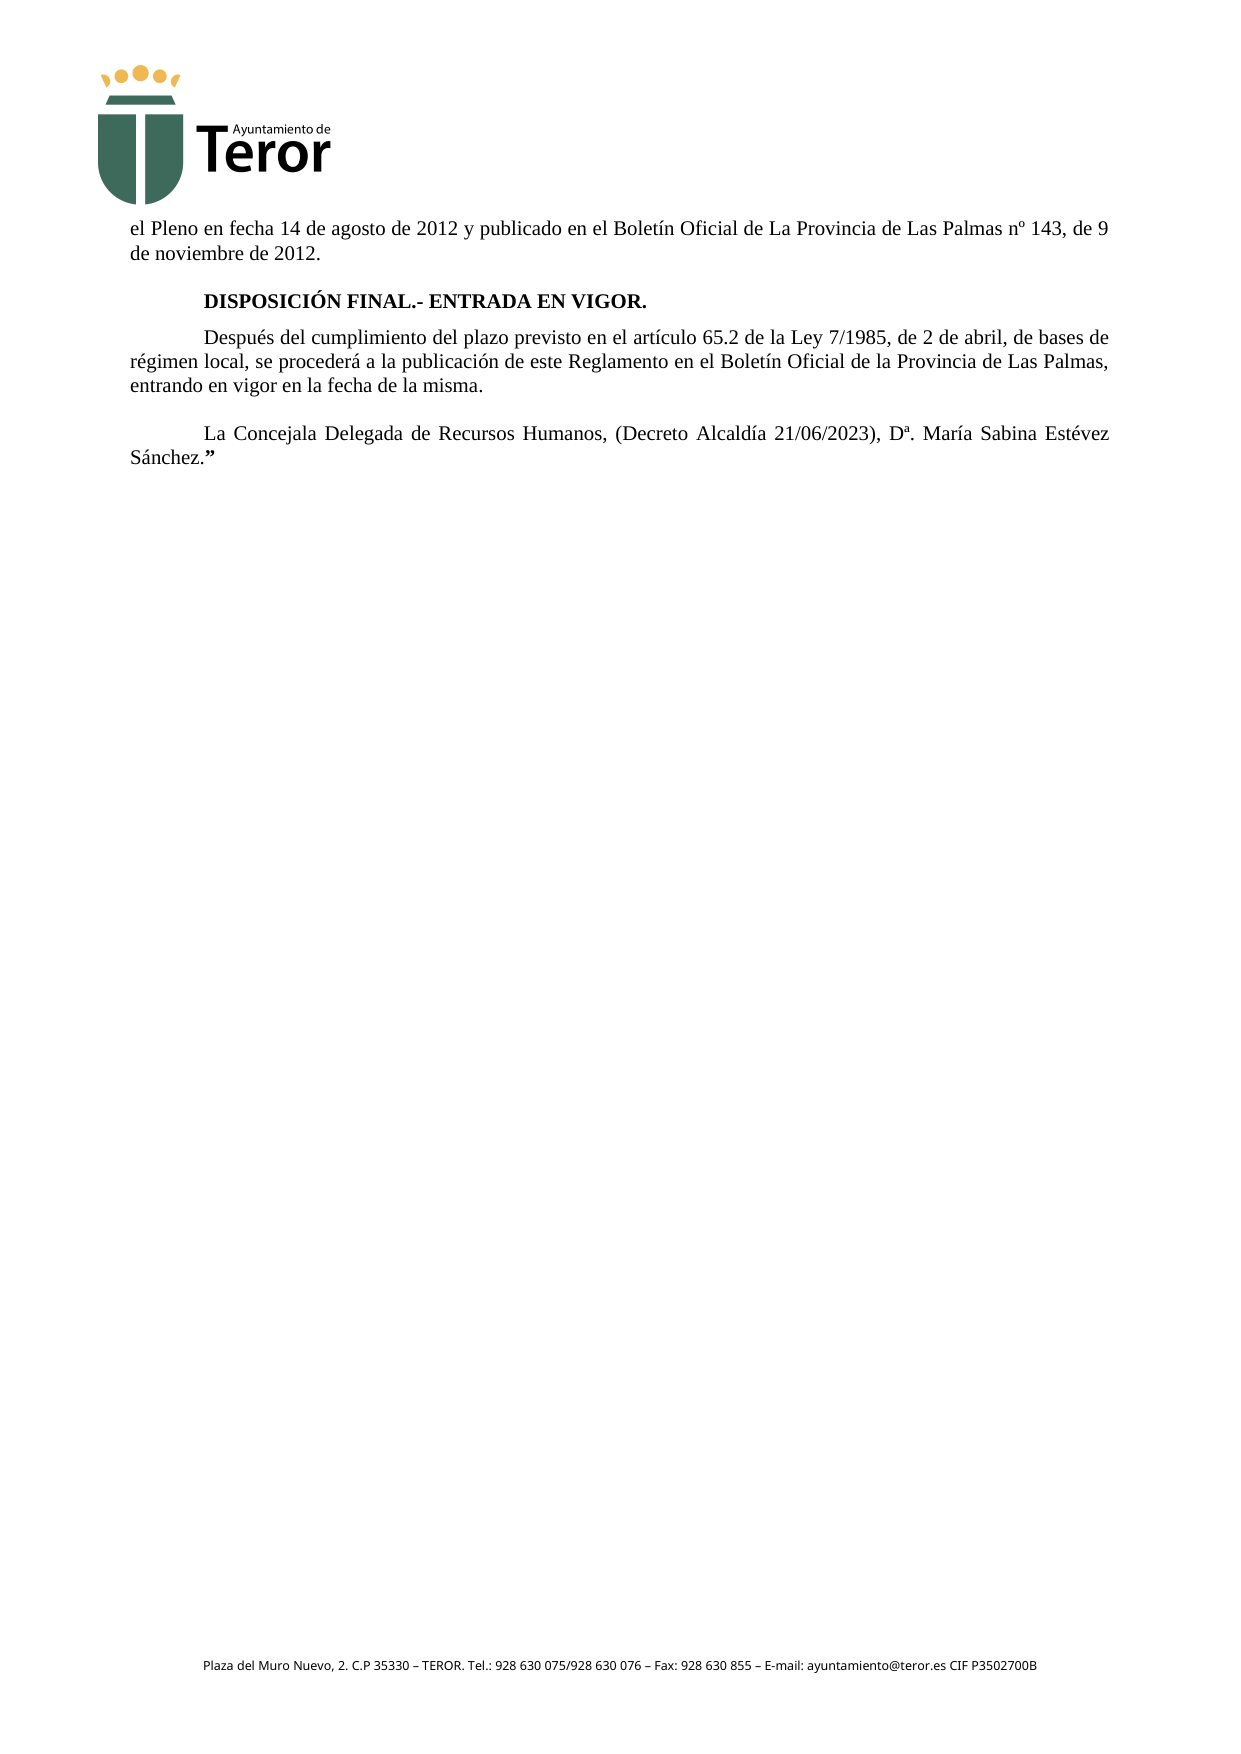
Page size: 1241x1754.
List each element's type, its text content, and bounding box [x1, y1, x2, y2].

text el Pleno en fecha 14 de agosto de 2012 y publicado en el Boletín Oficial de La Provincia de Las Palmas nº 143, de 9 de noviembre de 2012. [130, 216, 1110, 264]
text Después del cumplimiento del plazo previsto en el artículo 65.2 de la Ley 7/1985, de 2 de abril, de bases de régimen local, se procederá a la publicación de este Reglamento en el Boletín Oficial de la Provincia de Las Palmas, entrando en vigor en la fecha de la misma. [130, 324, 1110, 397]
text DISPOSICIÓN FINAL.- ENTRADA EN VIGOR. [130, 288, 1110, 313]
text La Concejala Delegada de Recursos Humanos, (Decreto Alcaldía 21/06/2023), Dª. María Sabina Estévez Sánchez.” [130, 421, 1110, 469]
